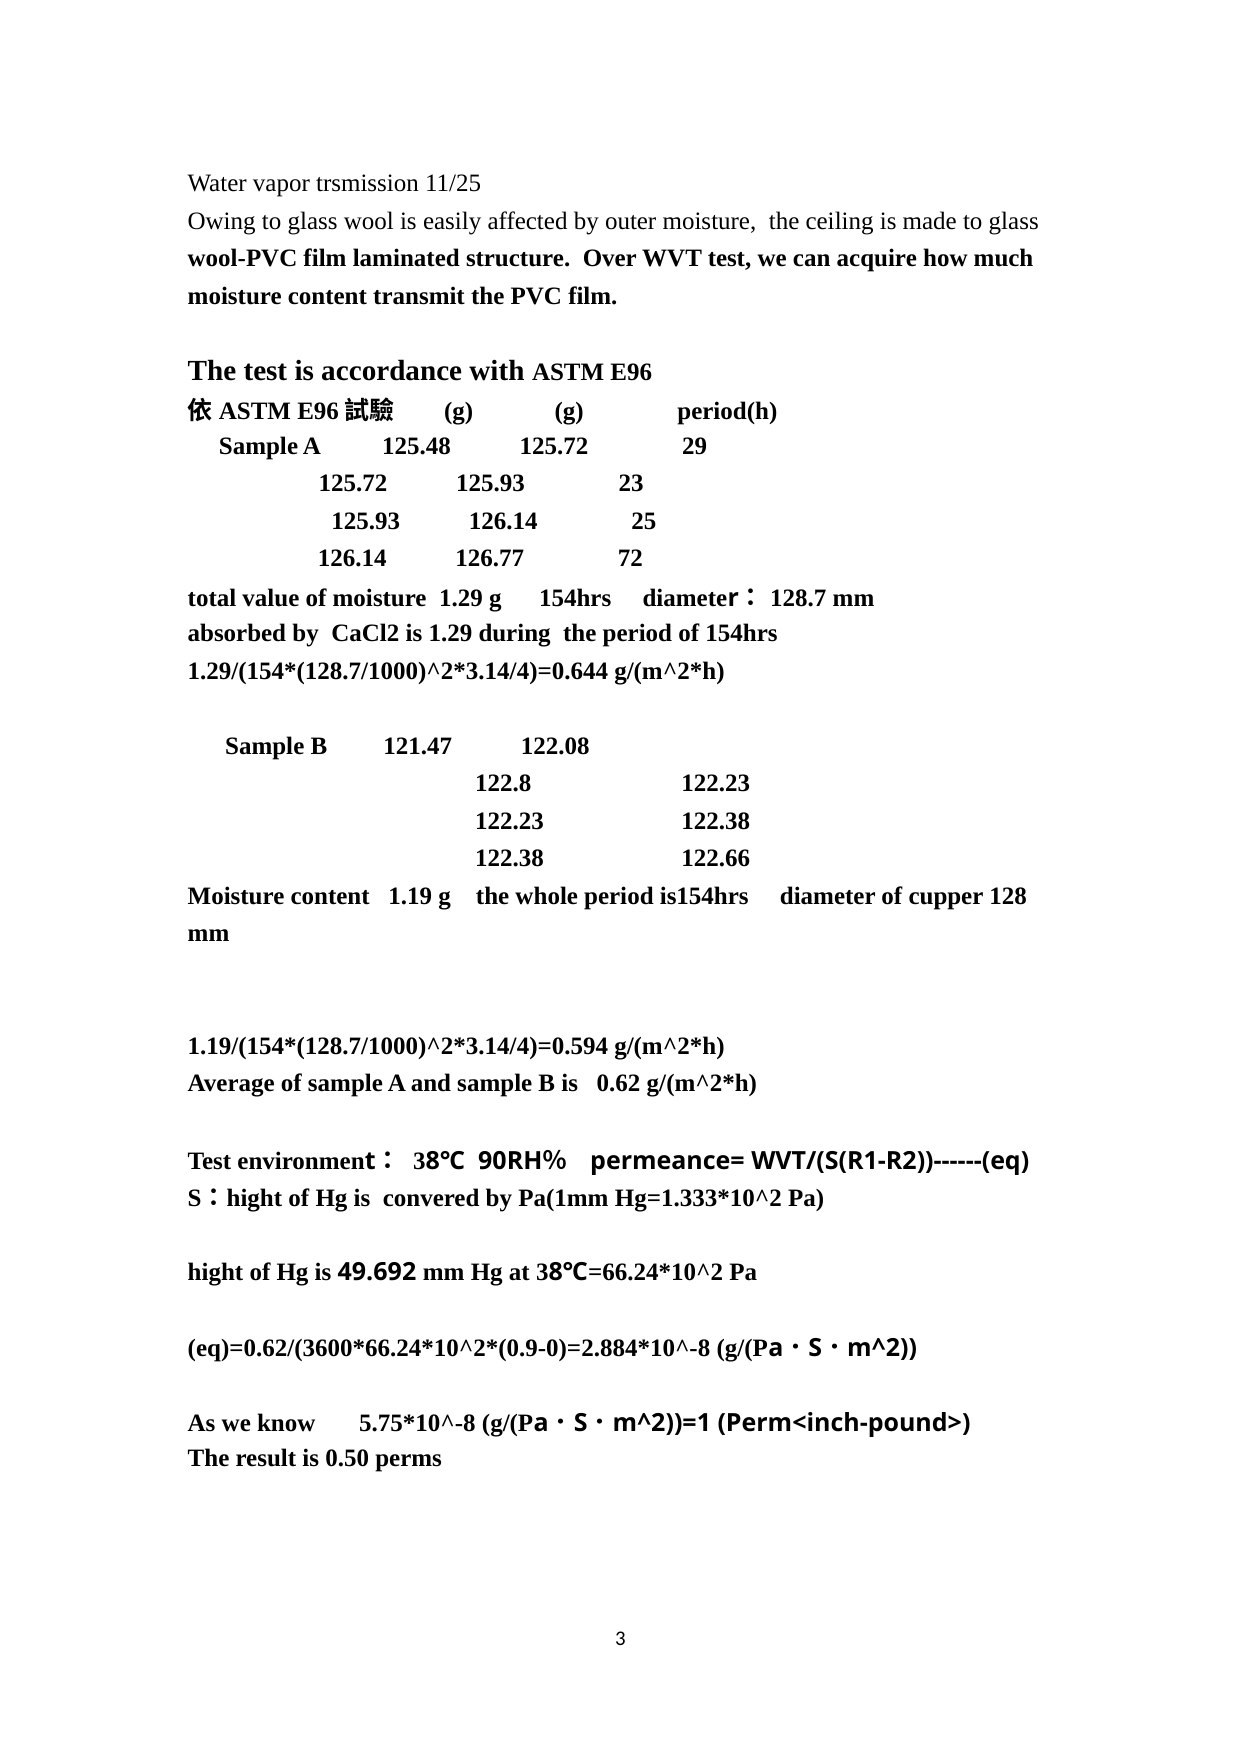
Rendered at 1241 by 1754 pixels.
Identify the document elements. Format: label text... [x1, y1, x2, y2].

list Moisture content 1.19 g the whole period is154hrs diameter of cupper 128 mm [187, 877, 1053, 952]
list 1.19/(154*(128.7/1000)^2*3.14/4)=0.594 g/(m^2*h) [187, 1027, 1053, 1064]
list Test environment： 38℃ 90RH％ permeance= WVT/(S(R1-R2))------(eq) [187, 1139, 1053, 1177]
list hight of Hg is 49.692 mm Hg at 38℃=66.24*10^2 Pa [187, 1252, 1053, 1289]
list 122.38 [475, 802, 1053, 839]
subtitle Water vapor trsmission 11/25 [187, 164, 1053, 202]
list As we know 5.75*10^-8 (g/(Pa．S．m^2))=1 (Perm<inch-pound>) [187, 1402, 1053, 1439]
list Sample B 121.47 122.08 [187, 727, 1053, 764]
list wool-PVC film laminated structure. Over WVT test, we can acquire how much moisture content transmit the PVC film. [187, 239, 1053, 314]
list (eq)=0.62/(3600*66.24*10^2*(0.9-0)=2.884*10^-8 (g/(Pa．S．m^2)) [187, 1327, 1053, 1364]
list 依 ASTM E96試驗 (g) (g) period(h) [187, 389, 1053, 427]
list 125.93 126.14 25 [187, 502, 1053, 539]
subtitle Owing to glass wool is easily affected by outer moisture, the ceiling is made to glass [187, 202, 1053, 239]
list absorbed by CaCl2 is 1.29 during the period of 154hrs [187, 614, 1053, 652]
list Average of sample A and sample B is 0.62 g/(m^2*h) [187, 1064, 1053, 1102]
list 1.29/(154*(128.7/1000)^2*3.14/4)=0.644 g/(m^2*h) [187, 652, 1053, 689]
list 122.66 [475, 839, 1053, 877]
list S：hight of Hg is convered by Pa(1mm Hg=1.333*10^2 Pa) [187, 1177, 1053, 1214]
list The result is 0.50 perms [187, 1439, 1053, 1477]
list 122.23 [475, 764, 1053, 802]
list The test is accordance with ASTM E96 [187, 352, 1053, 389]
list 125.72 125.93 23 [187, 464, 1053, 502]
list 126.14 126.77 72 [187, 539, 1053, 577]
list total value of moisture 1.29 g 154hrs diameter： 128.7 mm [187, 577, 1053, 614]
list Sample A 125.48 125.72 29 [187, 427, 1053, 464]
